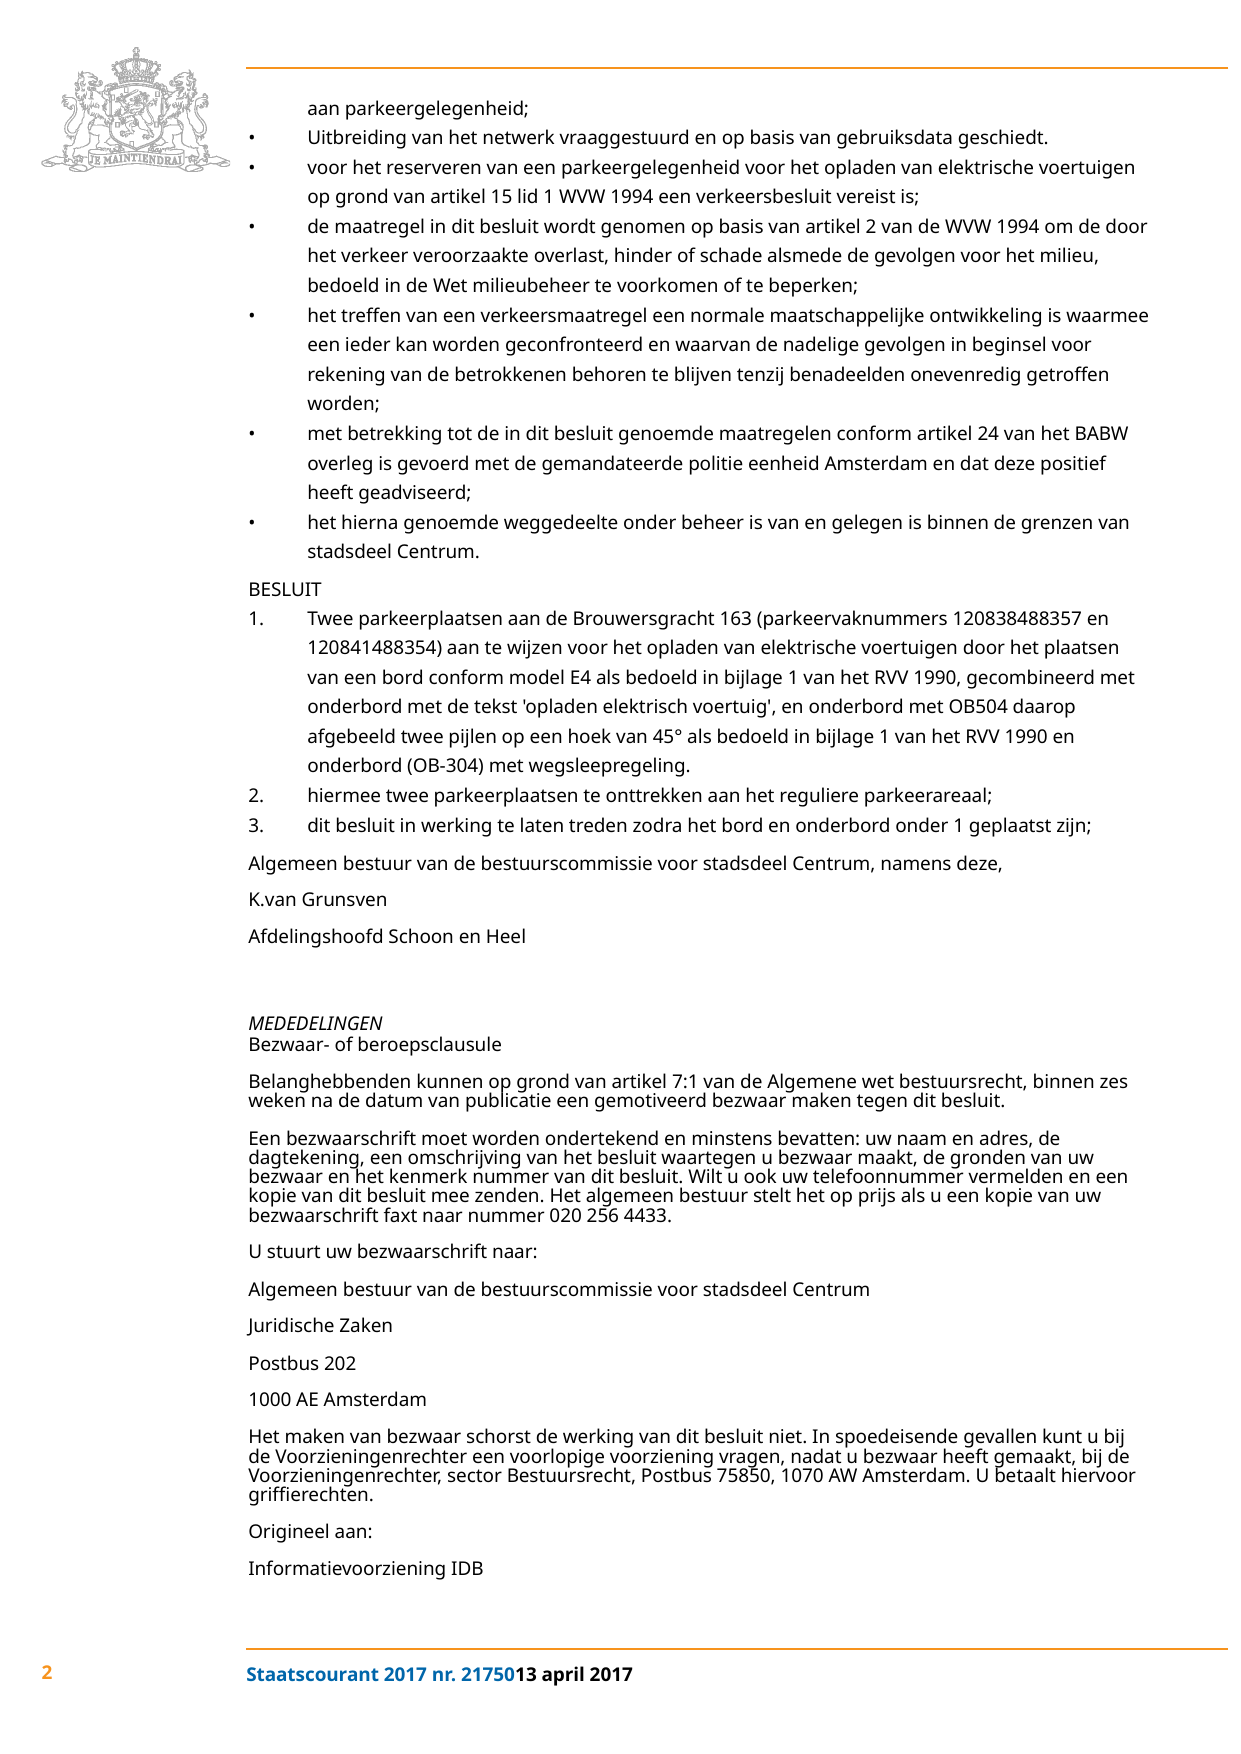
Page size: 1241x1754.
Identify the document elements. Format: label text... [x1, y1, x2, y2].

list het hierna genoemde weggedeelte onder beheer is van en gelegen is binnen de grenzen van stadsdeel Centrum. [248, 509, 1152, 564]
text MEDEDELINGEN [248, 1011, 1152, 1036]
text Bezwaar- of beroepsclausule [248, 1036, 1152, 1056]
picture [41, 47, 231, 172]
list de maatregel in dit besluit wordt genomen op basis van artikel 2 van de WVW 1994 om de door het verkeer veroorzaakte overlast, hinder of schade alsmede de gevolgen voor het milieu, bedoeld in de Wet milieubeheer te voorkomen of te beperken; [248, 213, 1152, 298]
text Juridische Zaken [248, 1317, 1152, 1337]
text Informatievoorziening IDB [248, 1560, 1152, 1579]
text Algemeen bestuur van de bestuurscommissie voor stadsdeel Centrum, namens deze, [248, 850, 1152, 876]
list dit besluit in werking te laten treden zodra het bord en onderbord onder 1 geplaatst zijn; [248, 812, 1152, 838]
list het treffen van een verkeersmaatregel een normale maatschappelijke ontwikkeling is waarmee een ieder kan worden geconfronteerd en waarvan de nadelige gevolgen in beginsel voor rekening van de betrokkenen behoren te blijven tenzij benadeelden onevenredig getroffen worden; [248, 302, 1152, 416]
text BESLUIT [248, 576, 1152, 602]
text K.van Grunsven [248, 886, 1152, 912]
text 1000 AE Amsterdam [248, 1391, 1152, 1411]
text Het maken van bezwaar schorst de werking van dit besluit niet. In spoedeisende gevallen kunt u bij de Voorzieningenrechter een voorlopige voorziening vragen, nadat u bezwaar heeft gemaakt, bij de Voorzieningenrechter, sector Bestuursrecht, Postbus 75850, 1070 AW Amsterdam. U betaalt hiervoor griffierechten. [248, 1428, 1152, 1506]
list Twee parkeerplaatsen aan de Brouwersgracht 163 (parkeervaknummers 120838488357 en 120841488354) aan te wijzen voor het opladen van elektrische voertuigen door het plaatsen van een bord conform model E4 als bedoeld in bijlage 1 van het RVV 1990, gecombineerd met onderbord met de tekst 'opladen elektrisch voertuig', en onderbord met OB504 daarop afgebeeld twee pijlen op een hoek van 45° als bedoeld in bijlage 1 van het RVV 1990 en onderbord (OB-304) met wegsleepregeling. [248, 605, 1152, 778]
text Afdelingshoofd Schoon en Heel [248, 923, 1152, 949]
text Postbus 202 [248, 1354, 1152, 1374]
list hiermee twee parkeerplaatsen te onttrekken aan het reguliere parkeerareaal; [248, 782, 1152, 808]
text Origineel aan: [248, 1523, 1152, 1542]
text U stuurt uw bezwaarschrift naar: [248, 1243, 1152, 1263]
list aan parkeergelegenheid; [248, 95, 1152, 121]
list met betrekking tot de in dit besluit genoemde maatregelen conform artikel 24 van het BABW overleg is gevoerd met de gemandateerde politie eenheid Amsterdam en dat deze positief heeft geadviseerd; [248, 420, 1152, 505]
text Algemeen bestuur van de bestuurscommissie voor stadsdeel Centrum [248, 1281, 1152, 1300]
text Een bezwaarschrift moet worden ondertekend en minstens bevatten: uw naam en adres, de dagtekening, een omschrijving van het besluit waartegen u bezwaar maakt, de gronden van uw bezwaar en het kenmerk nummer van dit besluit. Wilt u ook uw telefoonnummer vermelden en een kopie van dit besluit mee zenden. Het algemeen bestuur stelt het op prijs als u een kopie van uw bezwaarschrift faxt naar nummer 020 256 4433. [248, 1129, 1152, 1226]
list voor het reserveren van een parkeergelegenheid voor het opladen van elektrische voertuigen op grond van artikel 15 lid 1 WVW 1994 een verkeersbesluit vereist is; [248, 154, 1152, 209]
list Uitbreiding van het netwerk vraaggestuurd en op basis van gebruiksdata geschiedt. [248, 124, 1152, 150]
text Belanghebbenden kunnen op grond van artikel 7:1 van de Algemene wet bestuursrecht, binnen zes weken na de datum van publicatie een gemotiveerd bezwaar maken tegen dit besluit. [248, 1073, 1152, 1112]
